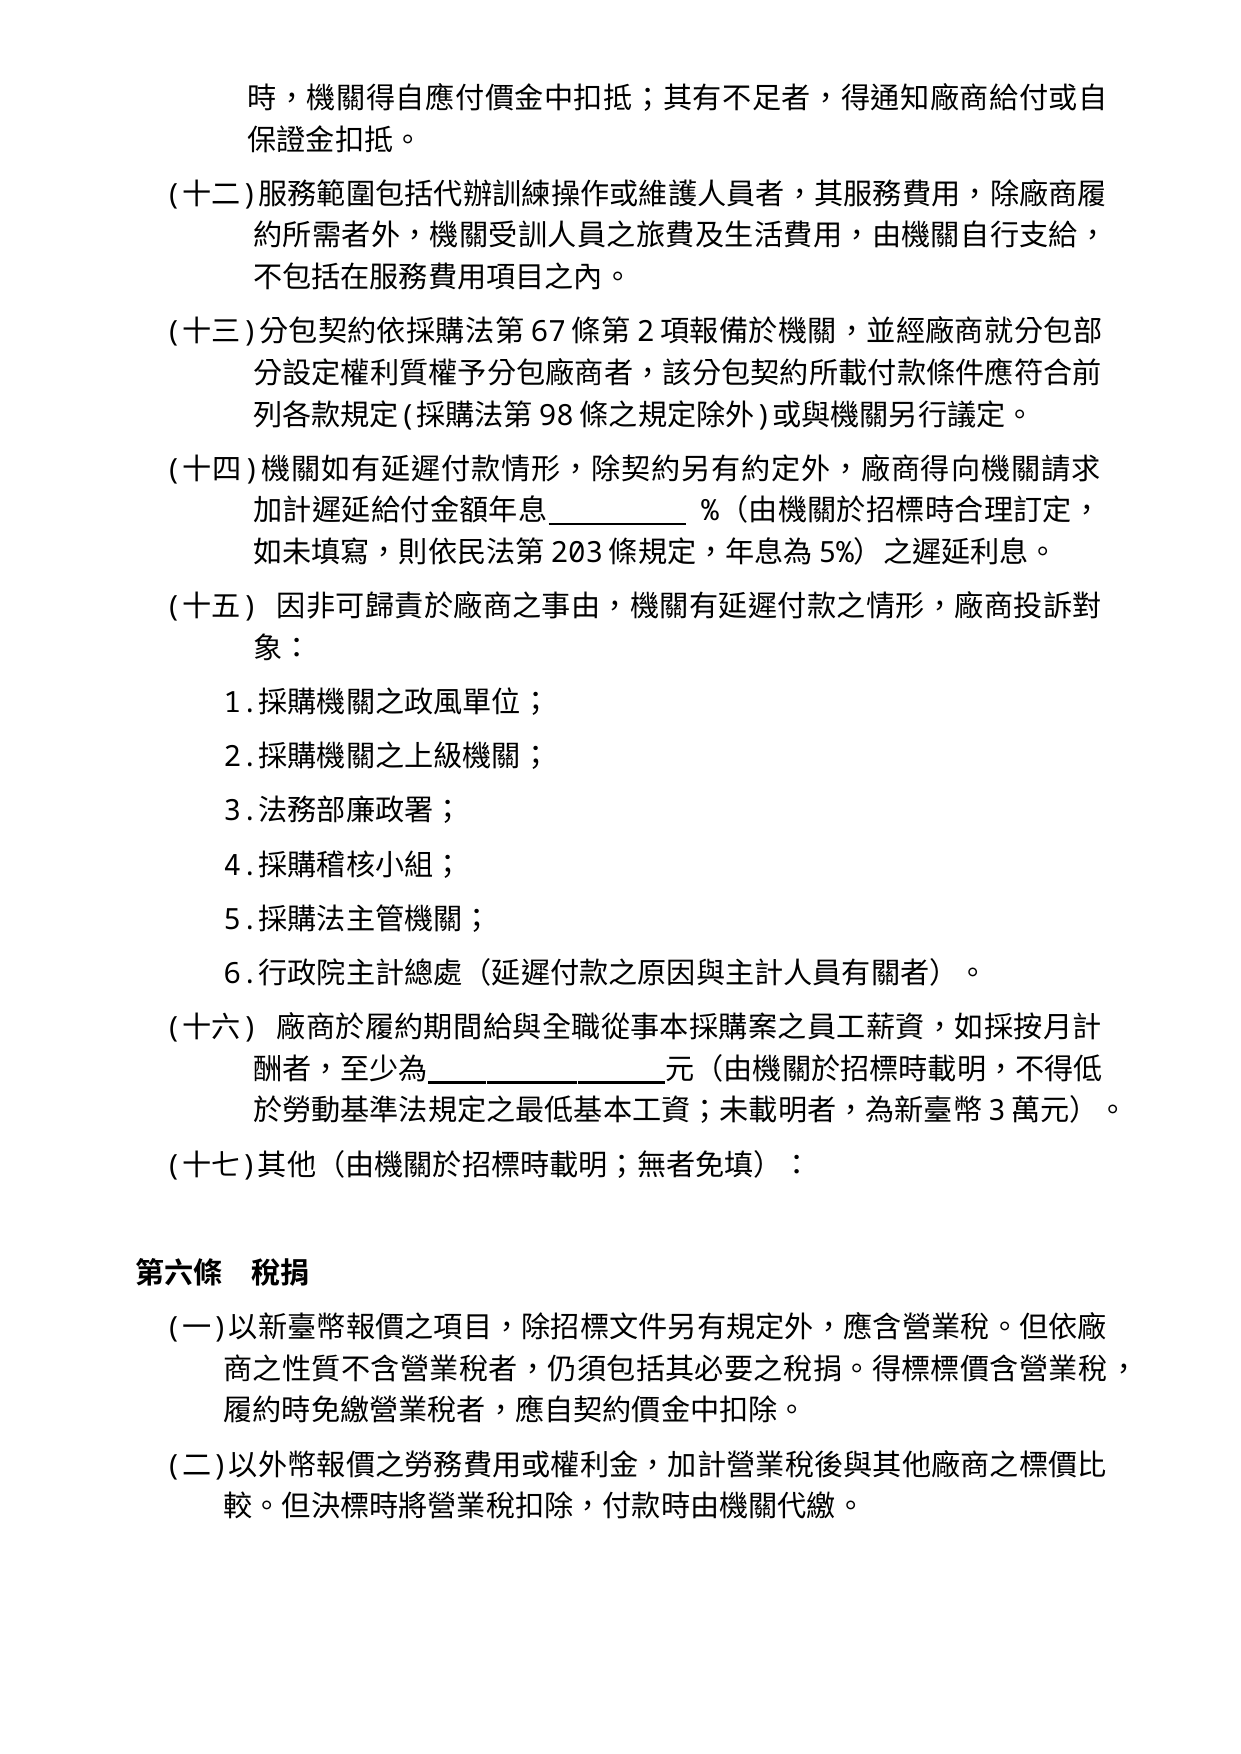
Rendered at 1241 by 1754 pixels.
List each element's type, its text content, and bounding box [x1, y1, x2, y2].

text 2.採購機關之上級機關； [223, 733, 1109, 775]
text (十五) 因非可歸責於廠商之事由，機關有延遲付款之情形，廠商投訴對象： [164, 583, 1103, 667]
text 3.法務部廉政署； [223, 787, 1109, 829]
text 4.採購稽核小組； [223, 842, 1109, 883]
text (一)以新臺幣報價之項目，除招標文件另有規定外，應含營業稅。但依廠商之性質不含營業稅者，仍須包括其必要之稅捐。得標標價含營業稅，履約時免繳營業稅者，應自契約價金中扣除。 [164, 1304, 1109, 1429]
text 5.採購法主管機關； [223, 896, 1109, 937]
text (十三)分包契約依採購法第67條第2項報備於機關，並經廠商就分包部分設定權利質權予分包廠商者，該分包契約所載付款條件應符合前列各款規定(採購法第98條之規定除外)或與機關另行議定。 [164, 308, 1103, 433]
text (二)以外幣報價之勞務費用或權利金，加計營業稅後與其他廠商之標價比較。但決標時將營業稅扣除，付款時由機關代繳。 [164, 1442, 1109, 1525]
text (十七)其他（由機關於招標時載明；無者免填）： [164, 1142, 1103, 1183]
text 6.行政院主計總處（延遲付款之原因與主計人員有關者）。 [223, 950, 1109, 992]
text (十二)服務範圍包括代辦訓練操作或維護人員者，其服務費用，除廠商履約所需者外，機關受訓人員之旅費及生活費用，由機關自行支給，不包括在服務費用項目之內。 [164, 171, 1109, 296]
text 時，機關得自應付價金中扣抵；其有不足者，得通知廠商給付或自保證金扣抵。 [164, 75, 1109, 158]
text (十六) 廠商於履約期間給與全職從事本採購案之員工薪資，如採按月計酬者，至少為 元（由機關於招標時載明，不得低於勞動基準法規定之最低基本工資；未載明者，為新臺幣3萬元）。 [164, 1004, 1103, 1129]
text 第六條 稅捐 [135, 1250, 1109, 1292]
text (十四)機關如有延遲付款情形，除契約另有約定外，廠商得向機關請求加計遲延給付金額年息 %（由機關於招標時合理訂定，如未填寫，則依民法第203條規定，年息為5%）之遲延利息。 [164, 446, 1103, 571]
text 1.採購機關之政風單位； [223, 679, 1109, 721]
